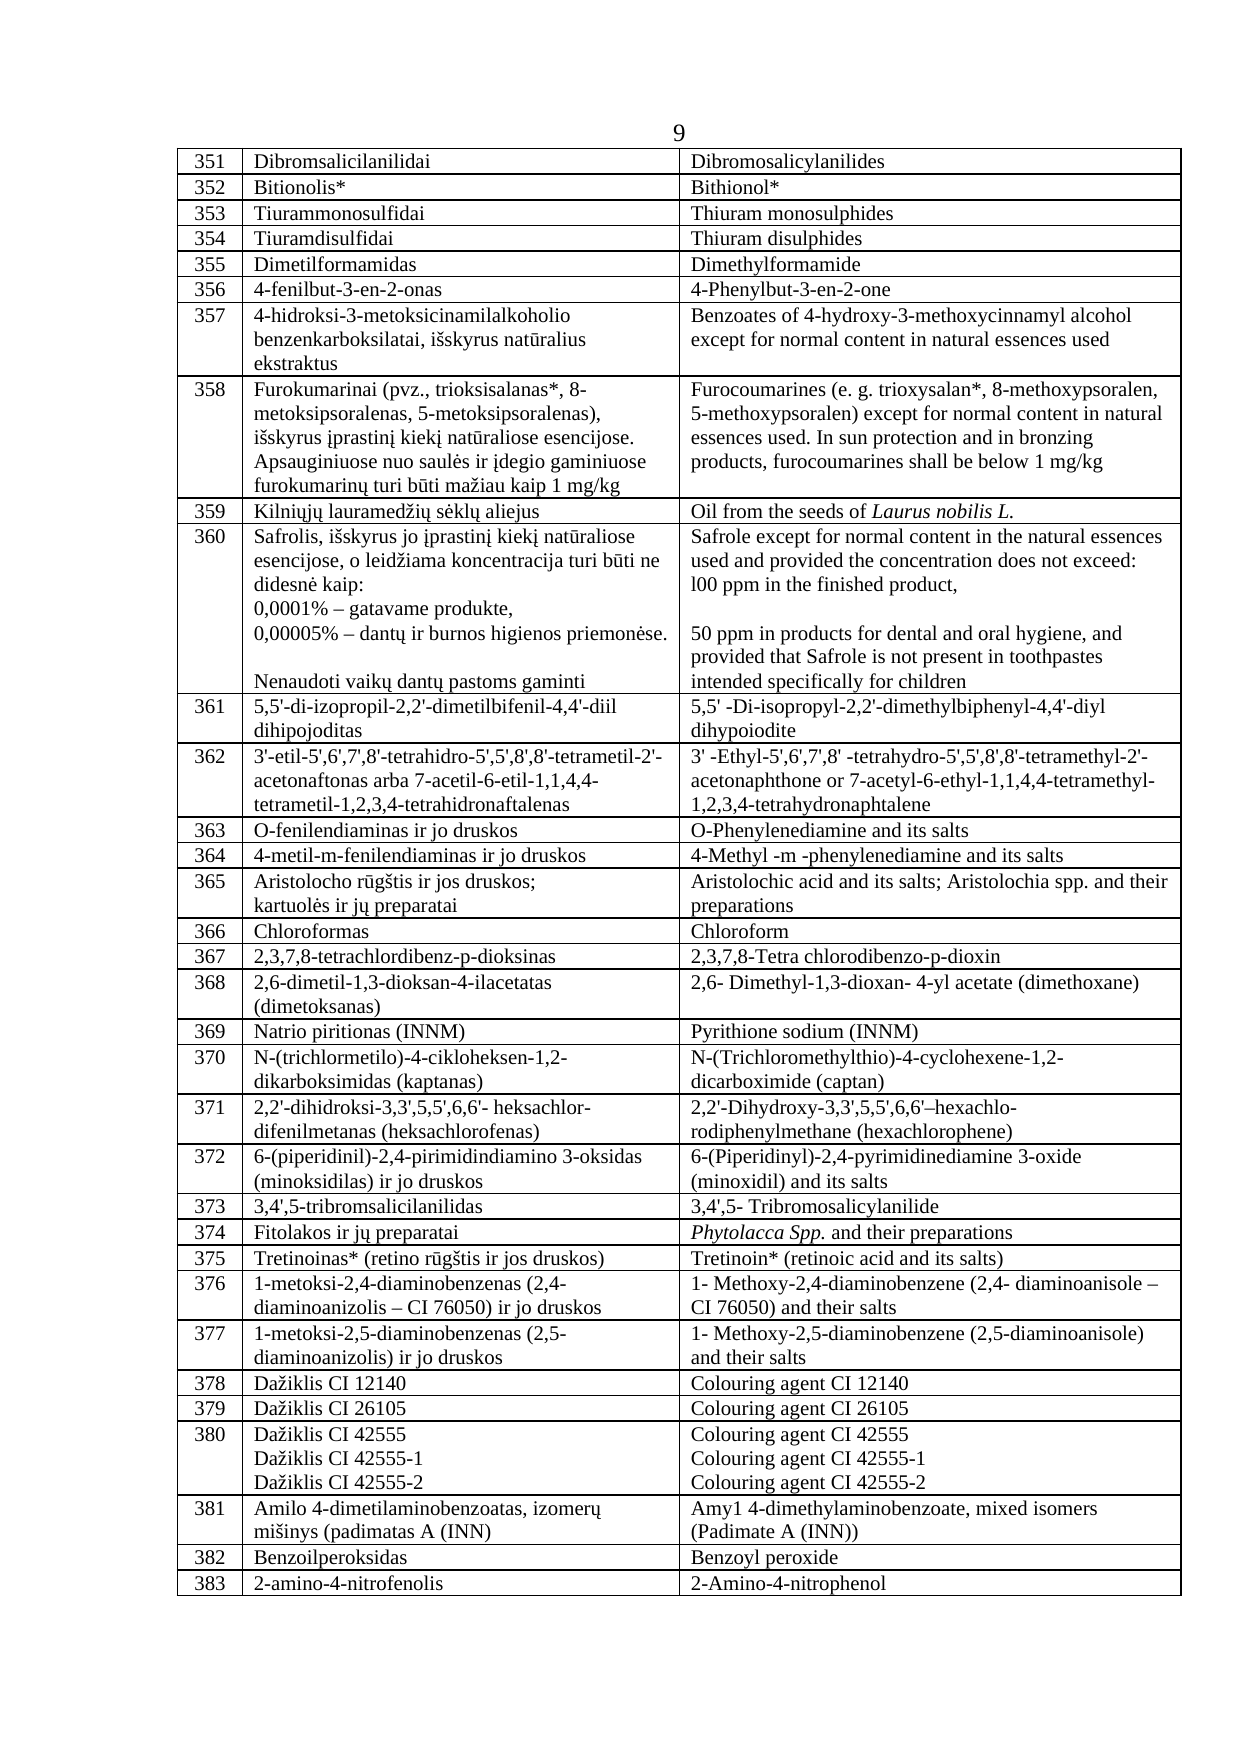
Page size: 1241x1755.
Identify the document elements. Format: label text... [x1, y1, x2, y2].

table_cell 1-metoksi-2,5-diaminobenzenas (2,5-diaminoanizolis) ir jo druskos [243, 1321, 679, 1369]
table_cell 370 [178, 1045, 242, 1093]
table_cell 4-fenilbut-3-en-2-onas [243, 277, 679, 301]
table_cell 2,2'-Dihydroxy-3,3',5,5',6,6'–hexachlo-rodiphenylmethane (hexachlorophene) [680, 1095, 1180, 1143]
table_cell 4-metil-m-fenilendiaminas ir jo druskos [243, 843, 679, 867]
table_cell Aristolochic acid and its salts; Aristolochia spp. and their preparations [680, 869, 1180, 917]
table_cell 353 [178, 201, 242, 224]
table_cell 2-amino-4-nitrofenolis [243, 1571, 679, 1595]
table_cell Bithionol* [680, 175, 1180, 199]
table_cell 363 [178, 818, 242, 842]
table_cell Furocoumarines (e. g. trioxysalan*, 8-methoxypsoralen, 5-methoxypsoralen) except for normal content in natural essences used. In sun protection and in bronzing products, furocoumarines shall be below 1 mg/kg [680, 377, 1180, 497]
table_cell Phytolacca Spp. and their preparations [680, 1220, 1180, 1244]
table_cell Dibromosalicylanilides [680, 149, 1180, 173]
table_cell Safrole except for normal content in the natural essences used and provided the concentration does not exceed: l00 ppm in the finished product, [680, 524, 1180, 620]
table_cell 374 [178, 1220, 242, 1244]
table_cell 368 [178, 970, 242, 1018]
table_cell 6-(piperidinil)-2,4-pirimidindiamino 3-oksidas (minoksidilas) ir jo druskos [243, 1145, 679, 1193]
table_cell Colouring agent CI 42555 Colouring agent CI 42555-1 Colouring agent CI 42555-2 [680, 1422, 1180, 1494]
table_cell 2,2'-dihidroksi-3,3',5,5',6,6'- heksachlor-difenilmetanas (heksachlorofenas) [243, 1095, 679, 1143]
table_cell 358 [178, 377, 242, 497]
table_cell 1- Methoxy-2,5-diaminobenzene (2,5-diaminoanisole) and their salts [680, 1321, 1180, 1369]
table_cell 0,00005% – dantų ir burnos higienos priemonėse. Nenaudoti vaikų dantų pastoms gaminti [243, 620, 679, 693]
table_cell 362 [178, 744, 242, 816]
table_cell Tiurammonosulfidai [243, 201, 679, 224]
table_cell 352 [178, 175, 242, 199]
table_cell 365 [178, 869, 242, 917]
table_cell Thiuram disulphides [680, 226, 1180, 250]
table_cell 366 [178, 919, 242, 943]
table_cell Benzoilperoksidas [243, 1545, 679, 1569]
table_cell Tretinoin* (retinoic acid and its salts) [680, 1246, 1180, 1269]
table_cell Dibromsalicilanilidai [243, 149, 679, 173]
table_cell O-Phenylenediamine and its salts [680, 818, 1180, 842]
table_cell Colouring agent CI 12140 [680, 1371, 1180, 1394]
table_cell Dažiklis CI 42555 Dažiklis CI 42555-1 Dažiklis CI 42555-2 [243, 1422, 679, 1494]
table_cell N-(Trichloromethylthio)-4-cyclohexene-1,2- dicarboximide (captan) [680, 1045, 1180, 1093]
table_cell Benzoates of 4-hydroxy-3-methoxycinnamyl alcohol except for normal content in natural essences used [680, 303, 1180, 375]
table_cell 2-Amino-4-nitrophenol [680, 1571, 1180, 1595]
table_cell 383 [178, 1571, 242, 1595]
table_cell 3' -Ethyl-5',6',7',8' -tetrahydro-5',5',8',8'-tetramethyl-2'-acetonaphthone or 7-acetyl-6-ethyl-1,1,4,4-tetramethyl-1,2,3,4-tetrahydronaphtalene [680, 744, 1180, 816]
table_cell N-(trichlormetilo)-4-cikloheksen-1,2-dikarboksimidas (kaptanas) [243, 1045, 679, 1093]
table_cell 376 [178, 1271, 242, 1319]
table_cell 380 [178, 1422, 242, 1494]
table_cell 372 [178, 1145, 242, 1193]
table_cell 3'-etil-5',6',7',8'-tetrahidro-5',5',8',8'-tetrametil-2'-acetonaftonas arba 7-acetil-6-etil-1,1,4,4-tetrametil-1,2,3,4-tetrahidronaftalenas [243, 744, 679, 816]
table_cell Colouring agent CI 26105 [680, 1396, 1180, 1420]
table_cell 364 [178, 843, 242, 867]
table_cell 3,4',5-tribromsalicilanilidas [243, 1194, 679, 1218]
table_cell 354 [178, 226, 242, 250]
table_cell 4-Methyl -m -phenylenediamine and its salts [680, 843, 1180, 867]
table_cell 1- Methoxy-2,4-diaminobenzene (2,4- diaminoanisole – CI 76050) and their salts [680, 1271, 1180, 1319]
table_cell Thiuram monosulphides [680, 201, 1180, 224]
table_cell Dimetilformamidas [243, 252, 679, 276]
table_cell Dažiklis CI 26105 [243, 1396, 679, 1420]
table_cell Aristolocho rūgštis ir jos druskos; kartuolės ir jų preparatai [243, 869, 679, 917]
table_cell 367 [178, 944, 242, 968]
table_cell 357 [178, 303, 242, 375]
table_cell 50 ppm in products for dental and oral hygiene, and provided that Safrole is not present in toothpastes intended specifically for children [680, 620, 1180, 693]
table_cell Natrio piritionas (INNM) [243, 1020, 679, 1043]
table_cell 4-hidroksi-3-metoksicinamilalkoholio benzenkarboksilatai, išskyrus natūralius ekstraktus [243, 303, 679, 375]
table_cell 371 [178, 1095, 242, 1143]
table_cell 5,5' -Di-isopropyl-2,2'-dimethylbiphenyl-4,4'-diyl dihypoiodite [680, 694, 1180, 742]
table_cell 356 [178, 277, 242, 301]
table_cell Furokumarinai (pvz., trioksisalanas*, 8-metoksipsoralenas, 5-metoksipsoralenas), išskyrus įprastinį kiekį natūraliose esencijose. Apsauginiuose nuo saulės ir įdegio gaminiuose furokumarinų turi būti mažiau kaip 1 mg/kg [243, 377, 679, 497]
table_cell Chloroformas [243, 919, 679, 943]
table_cell Kilniųjų lauramedžių sėklų aliejus [243, 499, 679, 523]
table_cell 378 [178, 1371, 242, 1394]
table_cell Amy1 4-dimethylaminobenzoate, mixed isomers (Padimate A (INN)) [680, 1496, 1180, 1543]
table_cell Tiuramdisulfidai [243, 226, 679, 250]
table_cell Bitionolis* [243, 175, 679, 199]
table_cell 381 [178, 1496, 242, 1543]
table_cell 351 [178, 149, 242, 173]
table_cell 3,4',5- Tribromosalicylanilide [680, 1194, 1180, 1218]
table_cell 382 [178, 1545, 242, 1569]
table_cell Amilo 4-dimetilaminobenzoatas, izomerų mišinys (padimatas A (INN) [243, 1496, 679, 1543]
table_cell 4-Phenylbut-3-en-2-one [680, 277, 1180, 301]
table_cell 377 [178, 1321, 242, 1369]
table_cell Safrolis, išskyrus jo įprastinį kiekį natūraliose esencijose, o leidžiama koncentracija turi būti ne didesnė kaip: 0,0001% – gatavame produkte, [243, 524, 679, 620]
table_cell Pyrithione sodium (INNM) [680, 1020, 1180, 1043]
table_cell 6-(Piperidinyl)-2,4-pyrimidinediamine 3-oxide (minoxidil) and its salts [680, 1145, 1180, 1193]
table_cell 2,3,7,8-Tetra chlorodibenzo-p-dioxin [680, 944, 1180, 968]
table_cell Benzoyl peroxide [680, 1545, 1180, 1569]
table_cell 379 [178, 1396, 242, 1420]
table_cell Dimethylformamide [680, 252, 1180, 276]
table_cell 2,6- Dimethyl-1,3-dioxan- 4-yl acetate (dimethoxane) [680, 970, 1180, 1018]
table_cell 5,5'-di-izopropil-2,2'-dimetilbifenil-4,4'-diil dihipojoditas [243, 694, 679, 742]
table_cell 359 [178, 499, 242, 523]
table_cell 2,6-dimetil-1,3-dioksan-4-ilacetatas (dimetoksanas) [243, 970, 679, 1018]
table_cell Chloroform [680, 919, 1180, 943]
table_cell [178, 620, 242, 693]
table_cell 1-metoksi-2,4-diaminobenzenas (2,4-diaminoanizolis – CI 76050) ir jo druskos [243, 1271, 679, 1319]
table_cell 355 [178, 252, 242, 276]
table_cell Dažiklis CI 12140 [243, 1371, 679, 1394]
table_cell Tretinoinas* (retino rūgštis ir jos druskos) [243, 1246, 679, 1269]
table_cell 360 [178, 524, 242, 620]
table_cell 375 [178, 1246, 242, 1269]
table_cell Oil from the seeds of Laurus nobilis L. [680, 499, 1180, 523]
table_cell 373 [178, 1194, 242, 1218]
table_cell O-fenilendiaminas ir jo druskos [243, 818, 679, 842]
table_cell Fitolakos ir jų preparatai [243, 1220, 679, 1244]
table_cell 2,3,7,8-tetrachlordibenz-p-dioksinas [243, 944, 679, 968]
table_cell 361 [178, 694, 242, 742]
table_cell 369 [178, 1020, 242, 1043]
